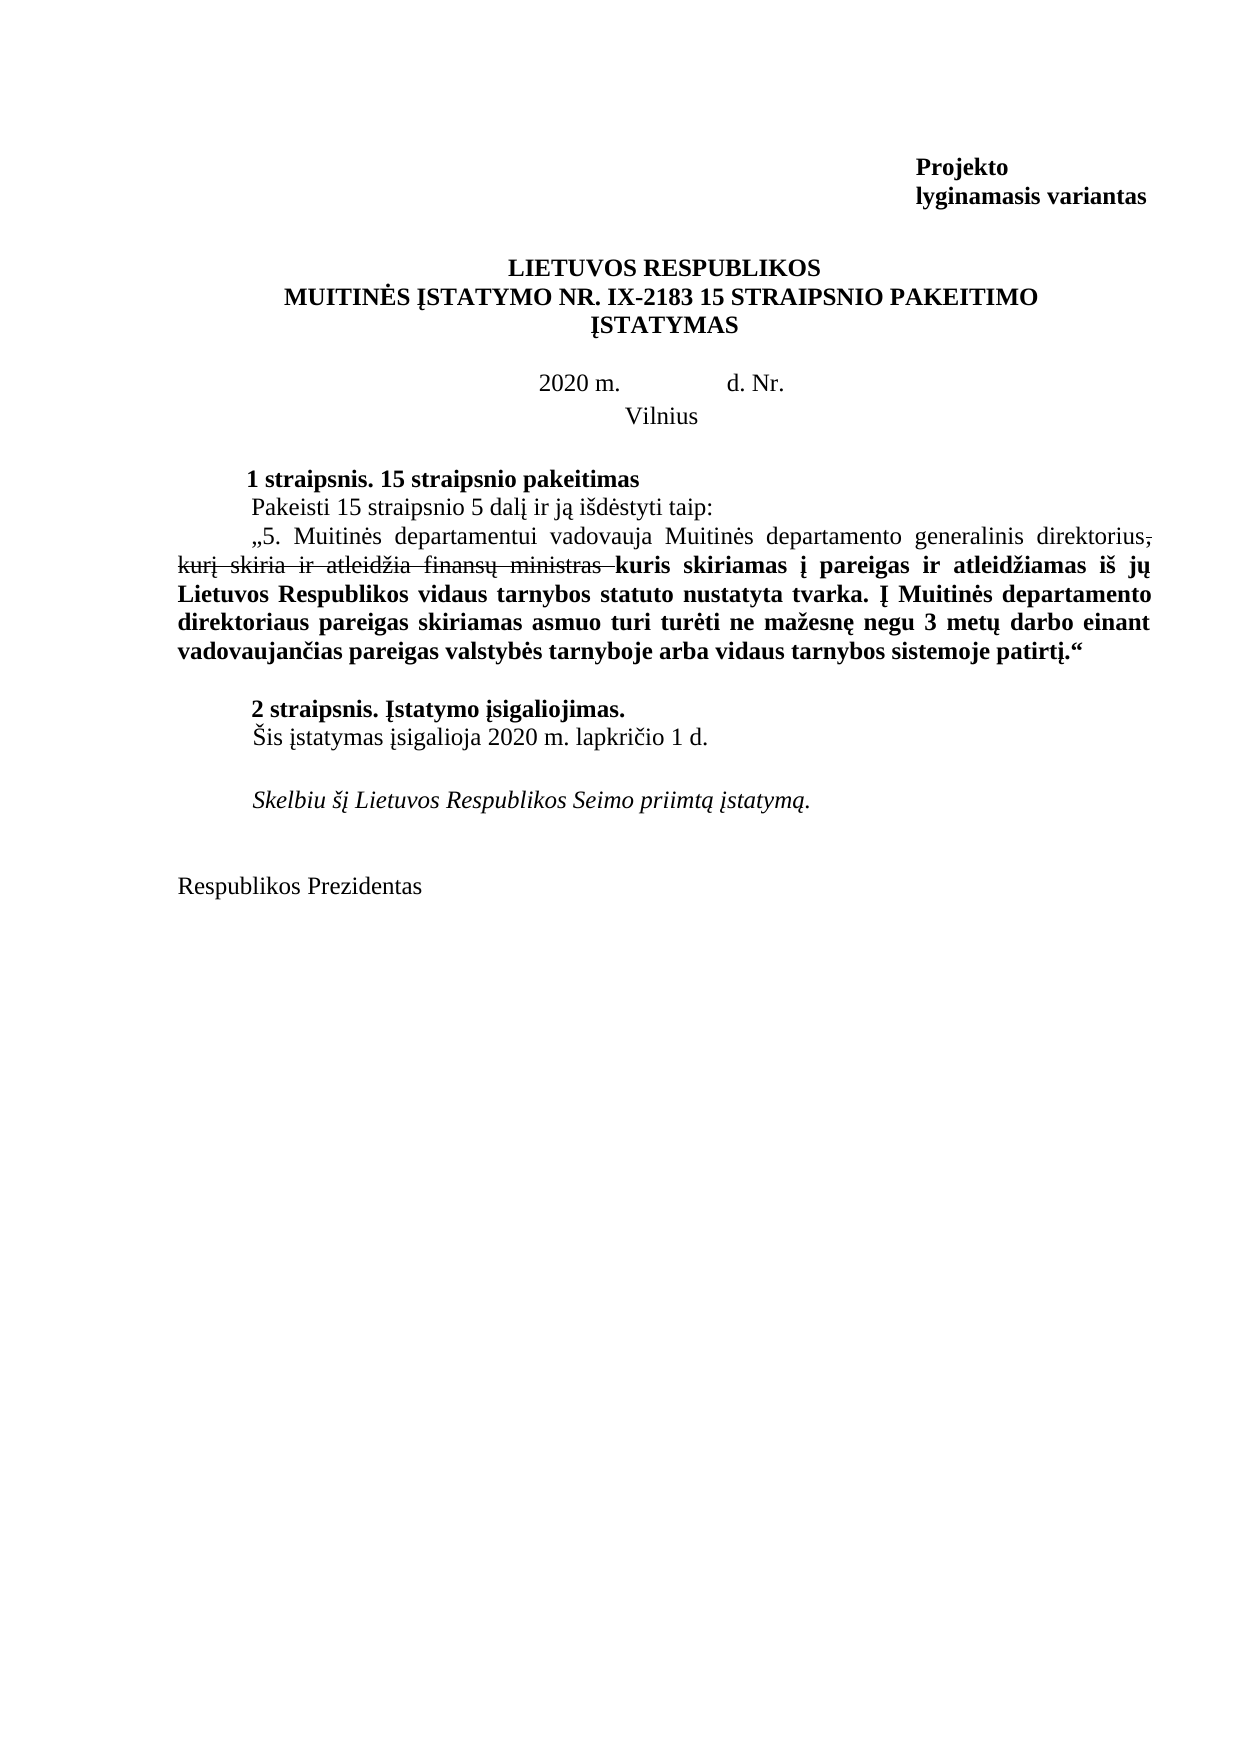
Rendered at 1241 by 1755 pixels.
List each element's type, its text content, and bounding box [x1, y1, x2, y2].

text Pakeisti 15 straipsnio 5 dalį ir ją išdėstyti taip: [177, 492, 1152, 521]
text Respublikos Prezidentas [177, 871, 1152, 900]
text MUITINĖS ĮSTATYMO NR. IX-2183 15 STRAIPSNIo PAKEITIMO [177, 282, 1152, 310]
text LIETUVOS RESPUBLIKOS [177, 253, 1152, 282]
text 1 straipsnis. 15 straipsnio pakeitimas [177, 464, 1152, 492]
text Projekto [916, 152, 1152, 181]
text Skelbiu šį Lietuvos Respublikos Seimo priimtą įstatymą. [177, 785, 1152, 814]
text 2020 m. d. Nr. [177, 368, 1152, 397]
text Šis įstatymas įsigalioja 2020 m. lapkričio 1 d. [177, 722, 1152, 751]
text „5. Muitinės departamentui vadovauja Muitinės departamento generalinis direktorius, kurį skiria ir atleidžia finansų ministras kuris skiriamas į pareigas ir atleidžiamas iš jų Lietuvos Respublikos vidaus tarnybos statuto nustatyta tvarka. Į Muitinės departamento direktoriaus pareigas skiriamas asmuo turi turėti ne mažesnę negu 3 metų darbo einant vadovaujančias pareigas valstybės tarnyboje arba vidaus tarnybos sistemoje patirtį.“ [177, 521, 1152, 665]
text ĮSTATYMAS [177, 310, 1152, 339]
text Vilnius [177, 401, 1152, 429]
text lyginamasis variantas [916, 181, 1152, 210]
text 2 straipsnis. Įstatymo įsigaliojimas. [177, 694, 1152, 722]
